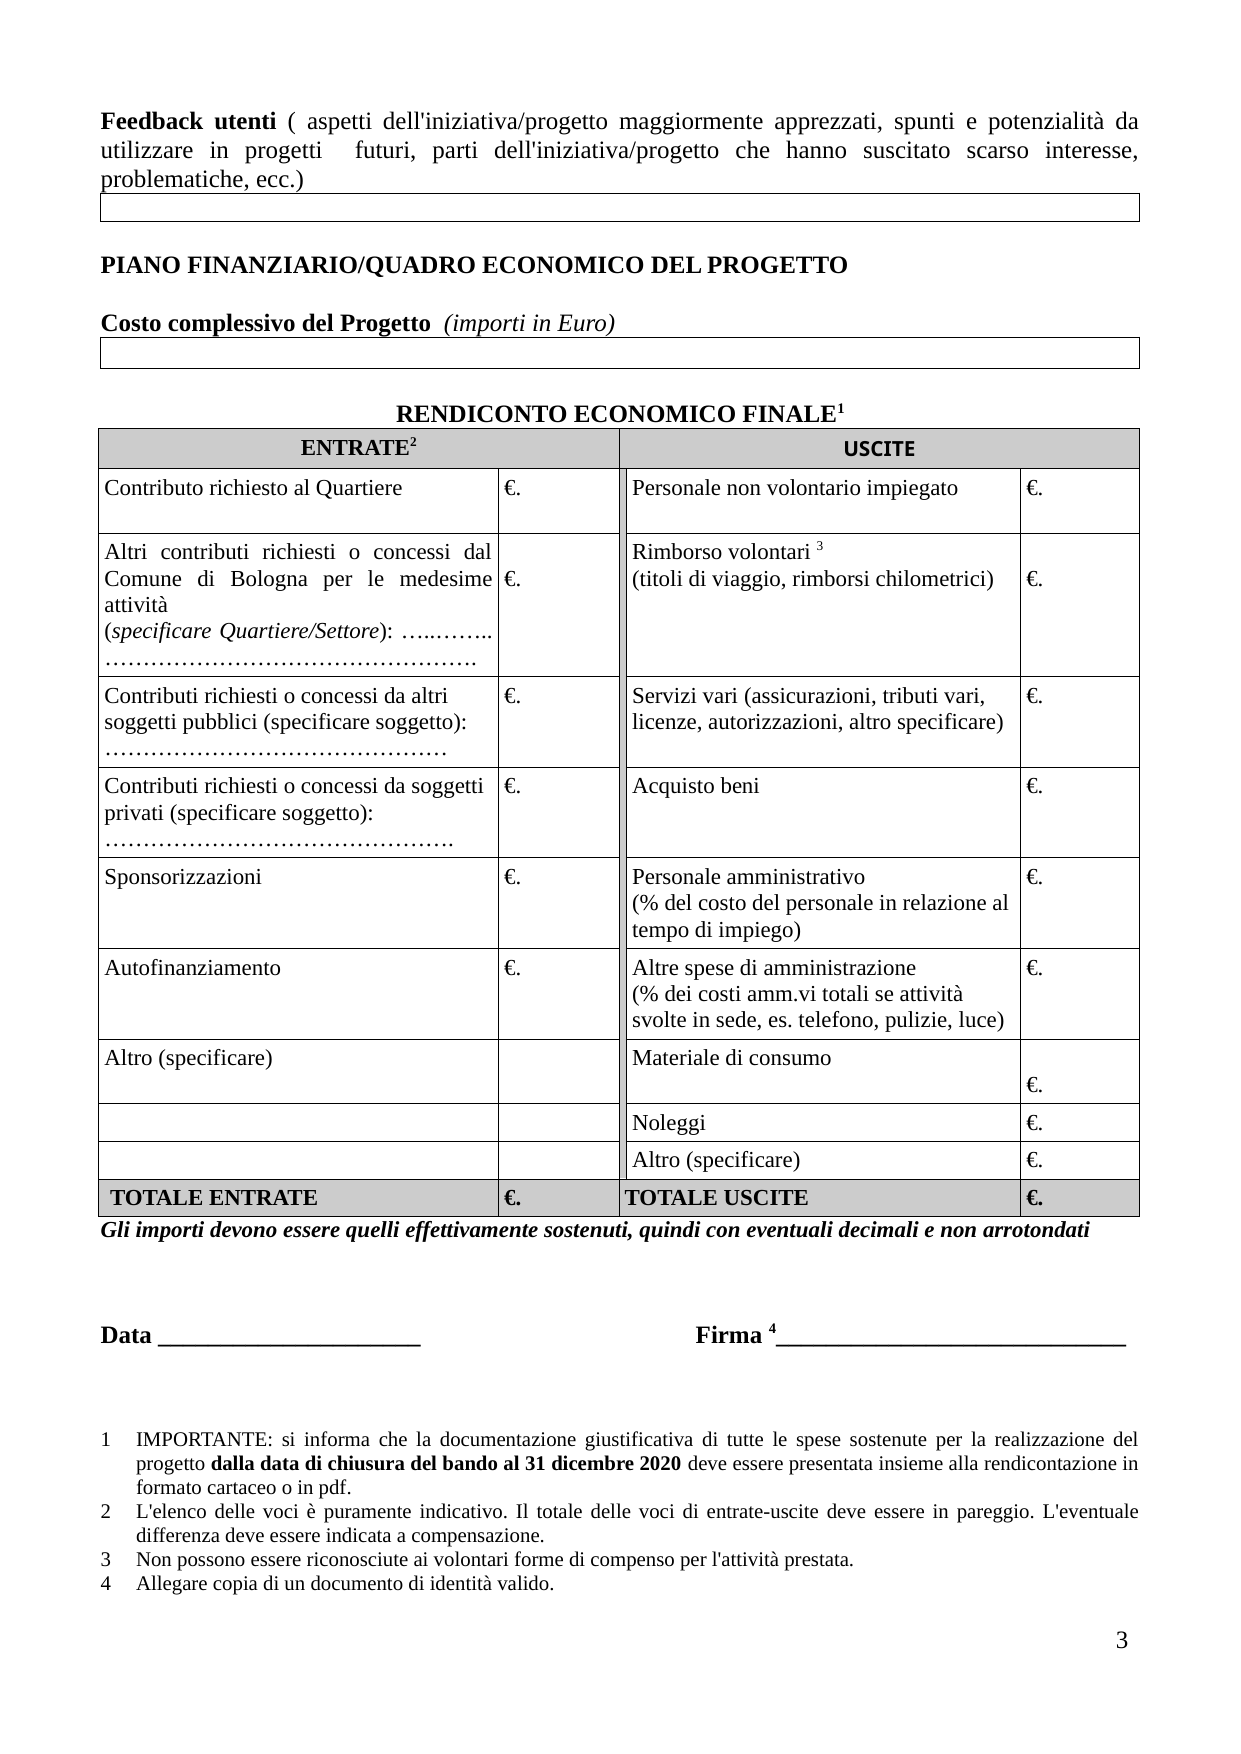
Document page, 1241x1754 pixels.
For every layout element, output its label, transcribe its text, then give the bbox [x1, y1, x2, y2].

table_header [101, 338, 1139, 368]
table_cell €. [499, 768, 619, 857]
table_cell [99, 1142, 498, 1178]
table_cell Personale non volontario impiegato [627, 469, 1020, 533]
table_cell [499, 1142, 619, 1178]
table_cell €. [1021, 1040, 1139, 1103]
table_cell €. [1021, 858, 1139, 948]
table_cell €. [499, 534, 619, 676]
text IMPORTANTE: si informa che la documentazione giustificativa di tutte le spese sostenute per la realizzazione del progetto dalla data di chiusura del bando al 31 dicembre 2020 deve essere presentata insieme alla rendicontazione in formato cartaceo o in pdf. [100, 1427, 1140, 1499]
table_cell €. [1021, 949, 1139, 1038]
text Feedback utenti ( aspetti dell'iniziativa/progetto maggiormente apprezzati, spunti e potenzialità da utilizzare in progetti futuri, parti dell'iniziativa/progetto che hanno suscitato scarso interesse, problematiche, ecc.) [100, 106, 1140, 192]
table_header USCITE [620, 429, 1139, 468]
table_cell Autofinanziamento [99, 949, 498, 1038]
table_cell €. [1021, 768, 1139, 857]
text Gli importi devono essere quelli effettivamente sostenuti, quindi con eventuali decimali e non arrotondati [100, 1217, 1140, 1243]
table_cell [620, 469, 626, 1178]
table_cell Contributo richiesto al Quartiere [99, 469, 498, 533]
text PIANO FINANZIARIO/QUADRO ECONOMICO DEL PROGETTO [100, 250, 1140, 279]
table_header [101, 194, 1139, 221]
table_cell €. [499, 949, 619, 1038]
table_cell €. [499, 469, 619, 533]
table_cell Noleggi [627, 1104, 1020, 1141]
table_cell Acquisto beni [627, 768, 1020, 857]
table_cell Servizi vari (assicurazioni, tributi vari, licenze, autorizzazioni, altro specificare) [627, 677, 1020, 767]
table_cell TOTALE USCITE [620, 1180, 1020, 1216]
table_cell [99, 1104, 498, 1141]
text Data _____________________ Firma ____________________________ [100, 1320, 1140, 1349]
table_cell Altri contributi richiesti o concessi dal Comune di Bologna per le medesime attività (specificare Quartiere/Settore): …..……..…………………………………………. [99, 534, 498, 676]
text Costo complessivo del Progetto (importi in Euro) [100, 308, 1140, 337]
table_cell Altro (specificare) [99, 1040, 498, 1103]
table_cell €. [1021, 1142, 1139, 1178]
table_cell €. [1021, 1104, 1139, 1141]
table_cell Personale amministrativo (% del costo del personale in relazione al tempo di impiego) [627, 858, 1020, 948]
table_cell €. [499, 858, 619, 948]
table_cell €. [1021, 1180, 1139, 1216]
table_cell €. [1021, 534, 1139, 676]
table_cell Contributi richiesti o concessi da soggetti privati (specificare soggetto): ………………………………………. [99, 768, 498, 857]
text RENDICONTO ECONOMICO FINALE [100, 399, 1140, 428]
table_cell €. [499, 677, 619, 767]
table_cell Rimborso volontari (titoli di viaggio, rimborsi chilometrici) [627, 534, 1020, 676]
text Allegare copia di un documento di identità valido. [100, 1571, 1140, 1595]
table_cell €. [499, 1180, 619, 1216]
table_header ENTRATE [99, 429, 619, 468]
table_cell Altre spese di amministrazione (% dei costi amm.vi totali se attività svolte in sede, es. telefono, pulizie, luce) [627, 949, 1020, 1038]
table_cell [499, 1040, 619, 1103]
table_cell Contributi richiesti o concessi da altri soggetti pubblici (specificare soggetto): ……………………………………… [99, 677, 498, 767]
table_cell Materiale di consumo [627, 1040, 1020, 1103]
table_cell Altro (specificare) [627, 1142, 1020, 1178]
table_cell €. [1021, 677, 1139, 767]
table_cell TOTALE ENTRATE [99, 1180, 498, 1216]
table_cell [499, 1104, 619, 1141]
table_cell Sponsorizzazioni [99, 858, 498, 948]
table_cell €. [1021, 469, 1139, 533]
